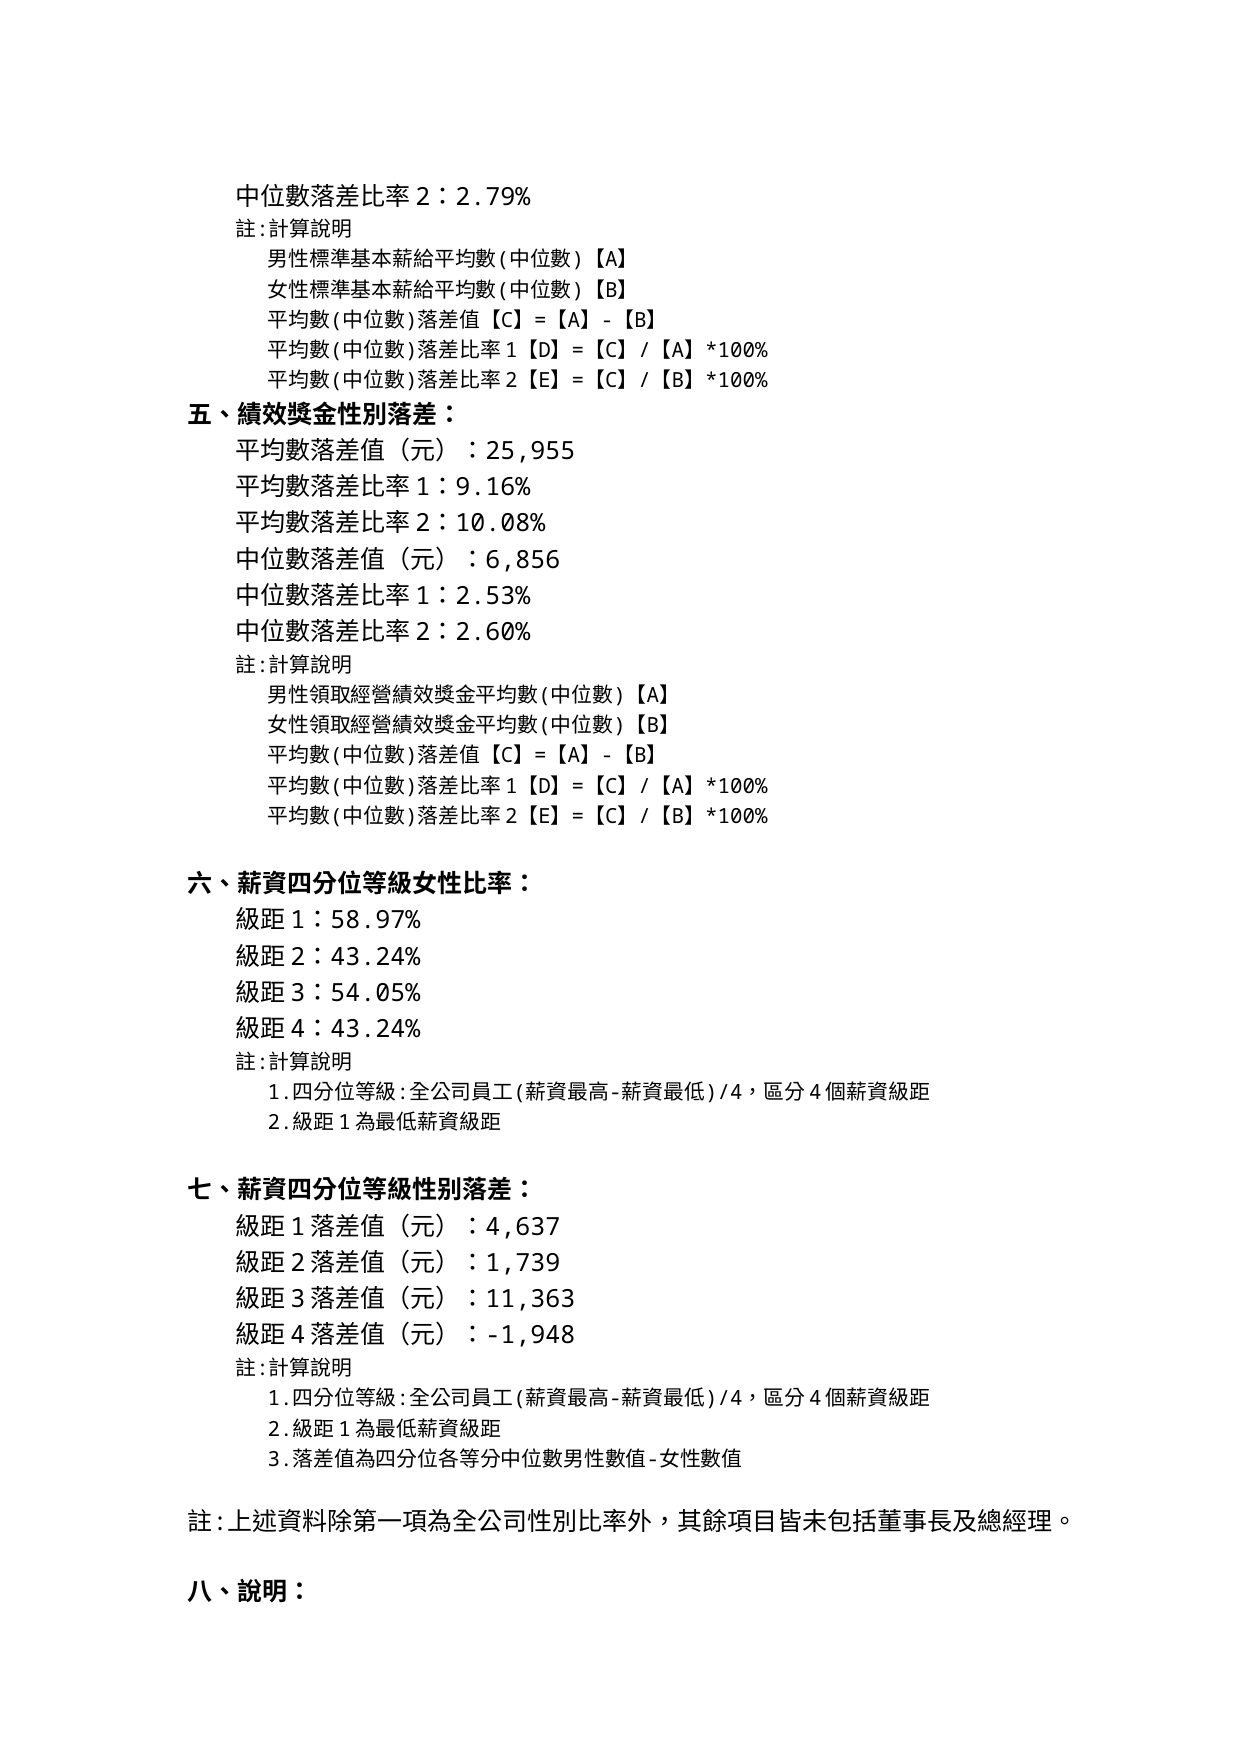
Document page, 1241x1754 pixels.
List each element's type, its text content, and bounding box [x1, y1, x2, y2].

text 註:上述資料除第一項為全公司性別比率外，其餘項目皆未包括董事長及總經理。 [187, 1501, 1064, 1537]
text 1.四分位等級:全公司員工(薪資最高-薪資最低)/4，區分4個薪資級距 [267, 1382, 1064, 1412]
text 平均數(中位數)落差比率1【D】=【C】/【A】*100% [267, 333, 1064, 364]
text 六、薪資四分位等級女性比率： [187, 864, 1064, 900]
text 級距4落差值（元）：-1,948 [235, 1315, 1064, 1351]
text 3.落差值為四分位各等分中位數男性數值-女性數值 [267, 1442, 1064, 1472]
text 2.級距1為最低薪資級距 [267, 1412, 1064, 1442]
text 級距3：54.05% [235, 972, 1064, 1009]
text 級距3落差值（元）：11,363 [235, 1279, 1064, 1315]
text 平均數落差比率2：10.08% [235, 503, 1064, 539]
text 級距1：58.97% [235, 900, 1064, 936]
text 平均數落差比率1：9.16% [235, 467, 1064, 503]
text 中位數落差比率2：2.79% [235, 176, 1064, 212]
text 級距2：43.24% [235, 936, 1064, 972]
text 七、薪資四分位等級性别落差： [187, 1170, 1064, 1206]
text 註:計算說明 [235, 212, 1064, 242]
text 中位數落差比率1：2.53% [235, 575, 1064, 612]
text 2.級距1為最低薪資級距 [267, 1106, 1064, 1136]
text 級距4：43.24% [235, 1009, 1064, 1045]
text 註:計算說明 [235, 1045, 1064, 1075]
text 中位數落差比率2：2.60% [235, 612, 1064, 648]
text 平均數(中位數)落差值【C】=【A】-【B】 [267, 739, 1064, 769]
text 平均數(中位數)落差比率2【E】=【C】/【B】*100% [267, 364, 1064, 394]
text 註:計算說明 [235, 648, 1064, 678]
text 女性領取經營績效獎金平均數(中位數)【B】 [267, 708, 1064, 739]
text 男性領取經營績效獎金平均數(中位數)【A】 [267, 678, 1064, 708]
text 平均數(中位數)落差比率2【E】=【C】/【B】*100% [267, 799, 1064, 830]
text 級距2落差值（元）：1,739 [235, 1242, 1064, 1279]
text 男性標準基本薪給平均數(中位數)【A】 [267, 242, 1064, 273]
text 平均數(中位數)落差比率1【D】=【C】/【A】*100% [267, 769, 1064, 799]
text 八、說明： [187, 1571, 1064, 1607]
text 平均數(中位數)落差值【C】=【A】-【B】 [267, 303, 1064, 333]
text 五、績效獎金性別落差： [187, 394, 1064, 430]
text 女性標準基本薪給平均數(中位數)【B】 [267, 273, 1064, 303]
text 1.四分位等級:全公司員工(薪資最高-薪資最低)/4，區分4個薪資級距 [267, 1075, 1064, 1106]
text 平均數落差值（元）：25,955 [235, 430, 1064, 467]
text 中位數落差值（元）：6,856 [235, 539, 1064, 575]
text 註:計算說明 [235, 1351, 1064, 1382]
text 級距1落差值（元）：4,637 [235, 1206, 1064, 1242]
